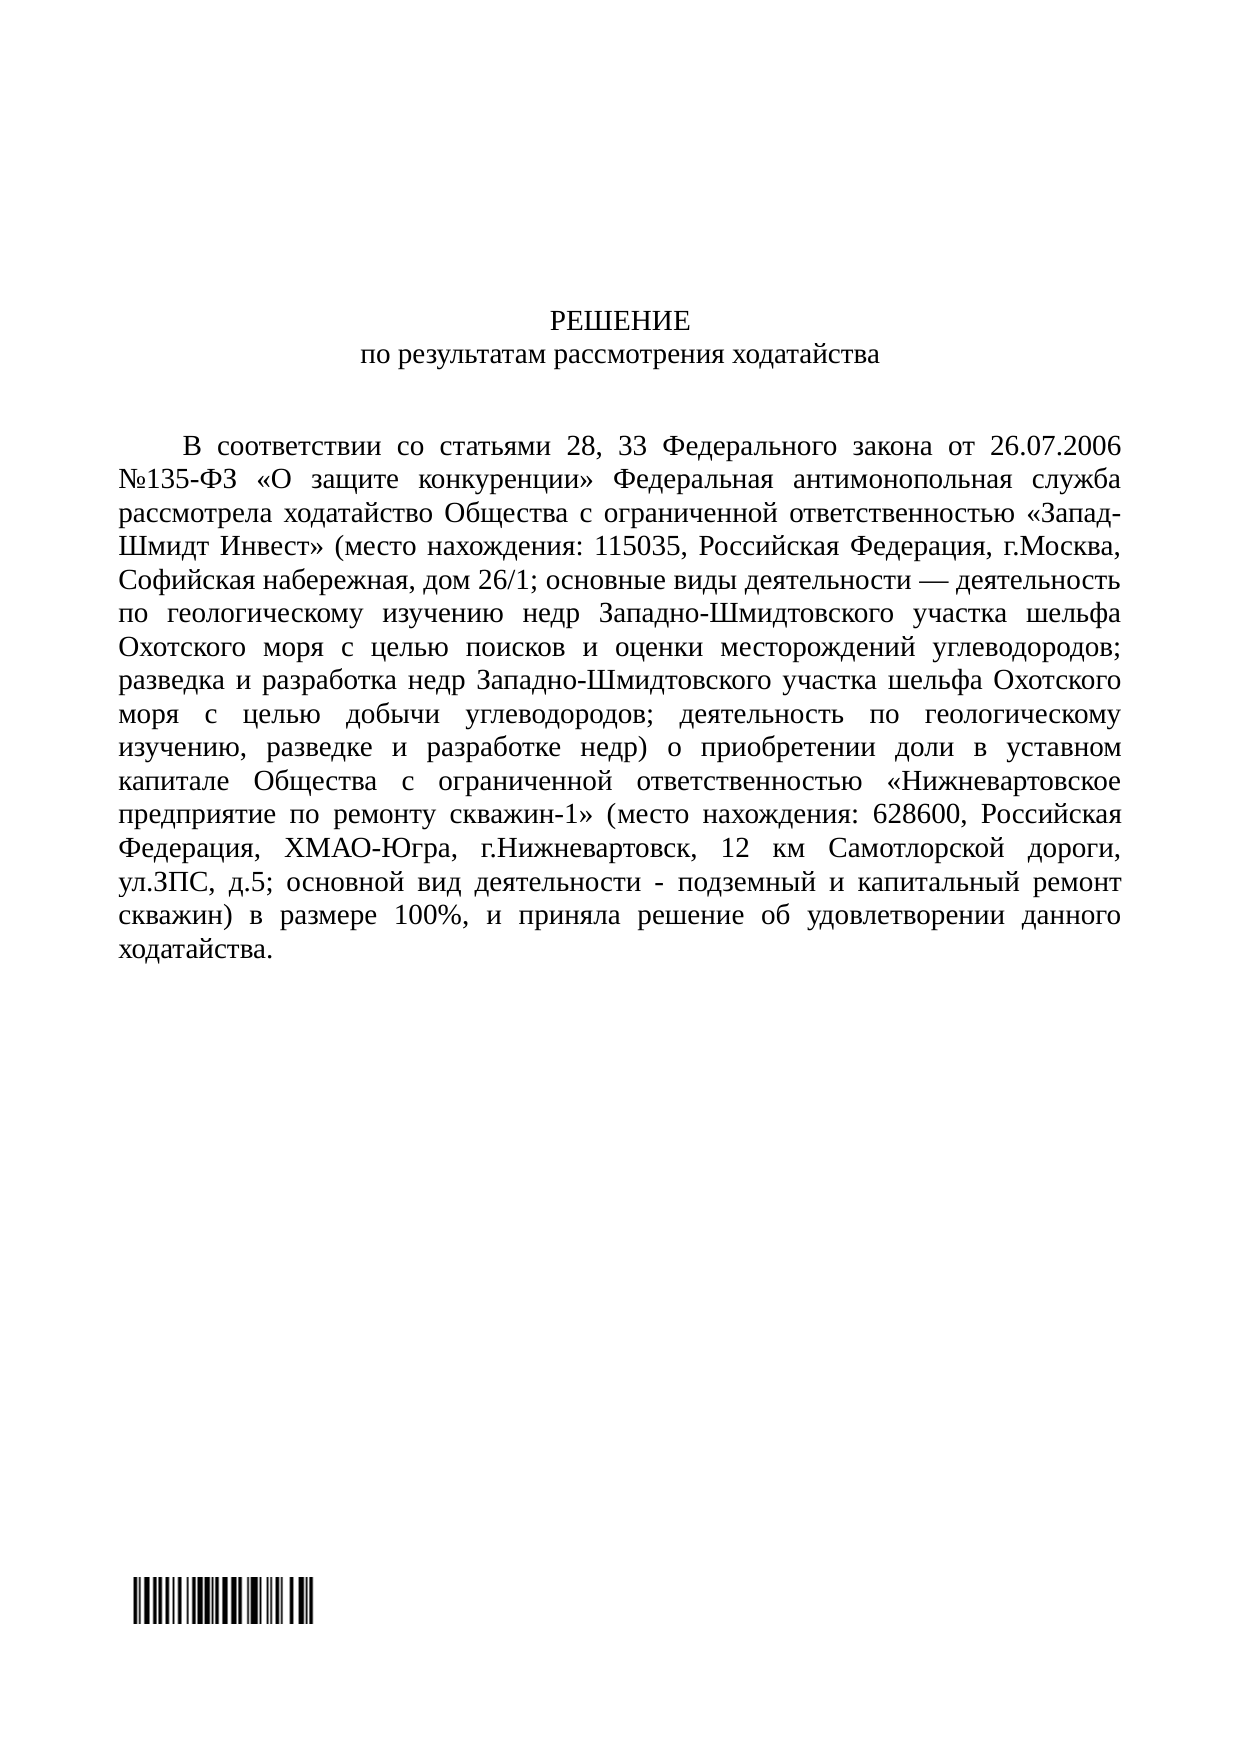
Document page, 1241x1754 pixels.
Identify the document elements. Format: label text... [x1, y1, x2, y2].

text В соответствии со статьями 28, 33 Федерального закона от 26.07.2006 №135-ФЗ «О защите конкуренции» Федеральная антимонопольная служба рассмотрела ходатайство Общества с ограниченной ответственностью «Запад-Шмидт Инвест» (место нахождения: 115035, Российская Федерация, г.Москва, Софийская набережная, дом 26/1; основные виды деятельности — деятельность по геологическому изучению недр Западно-Шмидтовского участка шельфа Охотского моря с целью поисков и оценки месторождений углеводородов; разведка и разработка недр Западно-Шмидтовского участка шельфа Охотского моря с целью добычи углеводородов; деятельность по геологическому изучению, разведке и разработке недр) о приобретении доли в уставном капитале Общества с ограниченной ответственностью «Нижневартовское предприятие по ремонту скважин-1» (место нахождения: 628600, Российская Федерация, ХМАО-Югра, г.Нижневартовск, 12 км Самотлорской дороги, ул.ЗПС, д.5; основной вид деятельности - подземный и капитальный ремонт скважин) в размере 100%, и приняла решение об удовлетворении данного ходатайства. [118, 428, 1122, 964]
text по результатам рассмотрения ходатайства [118, 337, 1122, 370]
text РЕШЕНИЕ [118, 303, 1122, 337]
picture [118, 1577, 331, 1624]
